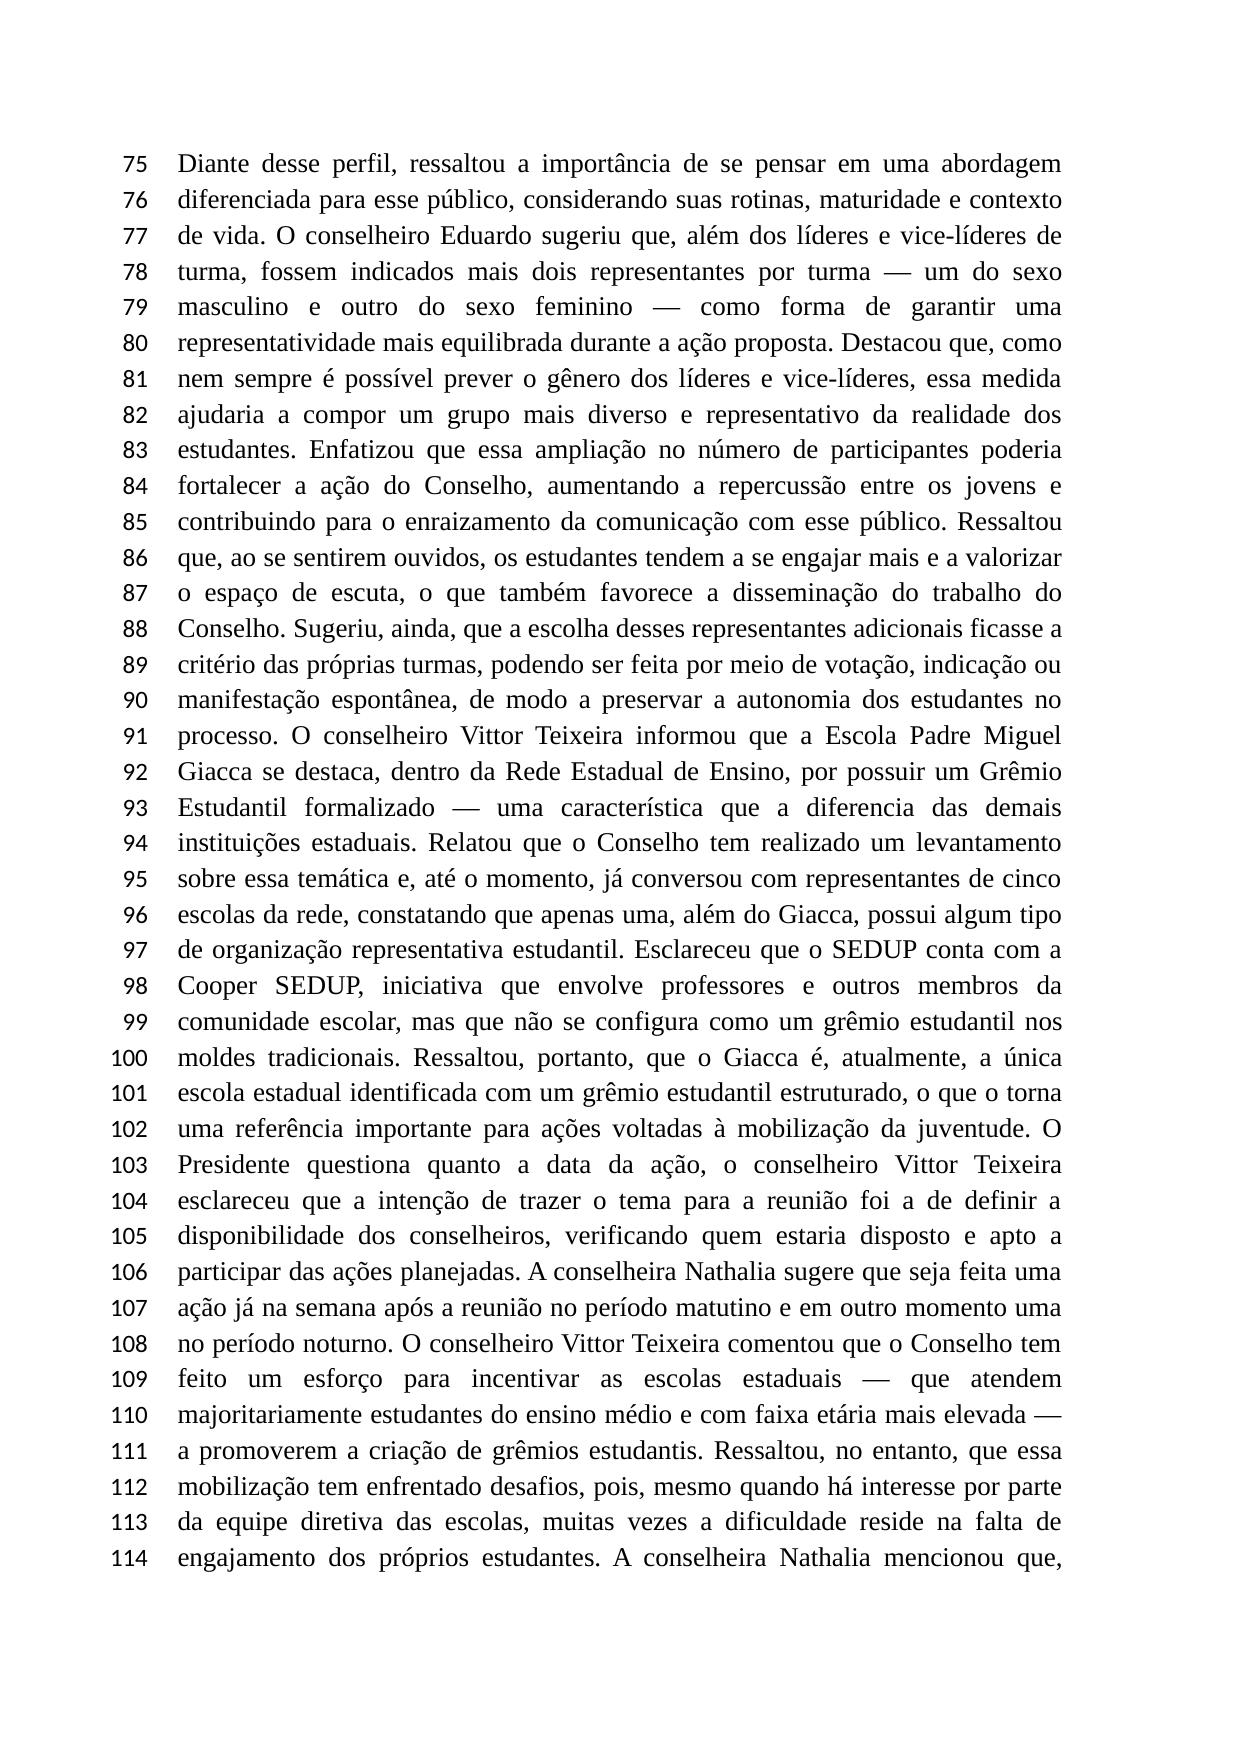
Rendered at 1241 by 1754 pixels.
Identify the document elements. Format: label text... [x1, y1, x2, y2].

text Diante desse perfil, ressaltou a importância de se pensar em uma abordagem diferenciada para esse público, considerando suas rotinas, maturidade e contexto de vida. O conselheiro Eduardo sugeriu que, além dos líderes e vice-líderes de turma, fossem indicados mais dois representantes por turma — um do sexo masculino e outro do sexo feminino — como forma de garantir uma representatividade mais equilibrada durante a ação proposta. Destacou que, como nem sempre é possível prever o gênero dos líderes e vice-líderes, essa medida ajudaria a compor um grupo mais diverso e representativo da realidade dos estudantes. Enfatizou que essa ampliação no número de participantes poderia fortalecer a ação do Conselho, aumentando a repercussão entre os jovens e contribuindo para o enraizamento da comunicação com esse público. Ressaltou que, ao se sentirem ouvidos, os estudantes tendem a se engajar mais e a valorizar o espaço de escuta, o que também favorece a disseminação do trabalho do Conselho. Sugeriu, ainda, que a escolha desses representantes adicionais ficasse a critério das próprias turmas, podendo ser feita por meio de votação, indicação ou manifestação espontânea, de modo a preservar a autonomia dos estudantes no processo. O conselheiro Vittor Teixeira informou que a Escola Padre Miguel Giacca se destaca, dentro da Rede Estadual de Ensino, por possuir um Grêmio Estudantil formalizado — uma característica que a diferencia das demais instituições estaduais. Relatou que o Conselho tem realizado um levantamento sobre essa temática e, até o momento, já conversou com representantes de cinco escolas da rede, constatando que apenas uma, além do Giacca, possui algum tipo de organização representativa estudantil. Esclareceu que o SEDUP conta com a Cooper SEDUP, iniciativa que envolve professores e outros membros da comunidade escolar, mas que não se configura como um grêmio estudantil nos moldes tradicionais. Ressaltou, portanto, que o Giacca é, atualmente, a única escola estadual identificada com um grêmio estudantil estruturado, o que o torna uma referência importante para ações voltadas à mobilização da juventude. O Presidente questiona quanto a data da ação, o conselheiro Vittor Teixeira esclareceu que a intenção de trazer o tema para a reunião foi a de definir a disponibilidade dos conselheiros, verificando quem estaria disposto e apto a participar das ações planejadas. A conselheira Nathalia sugere que seja feita uma ação já na semana após a reunião no período matutino e em outro momento uma no período noturno. O conselheiro Vittor Teixeira comentou que o Conselho tem feito um esforço para incentivar as escolas estaduais — que atendem majoritariamente estudantes do ensino médio e com faixa etária mais elevada — a promoverem a criação de grêmios estudantis. Ressaltou, no entanto, que essa mobilização tem enfrentado desafios, pois, mesmo quando há interesse por parte da equipe diretiva das escolas, muitas vezes a dificuldade reside na falta de engajamento dos próprios estudantes. A conselheira Nathalia mencionou que, [177, 148, 1063, 1572]
